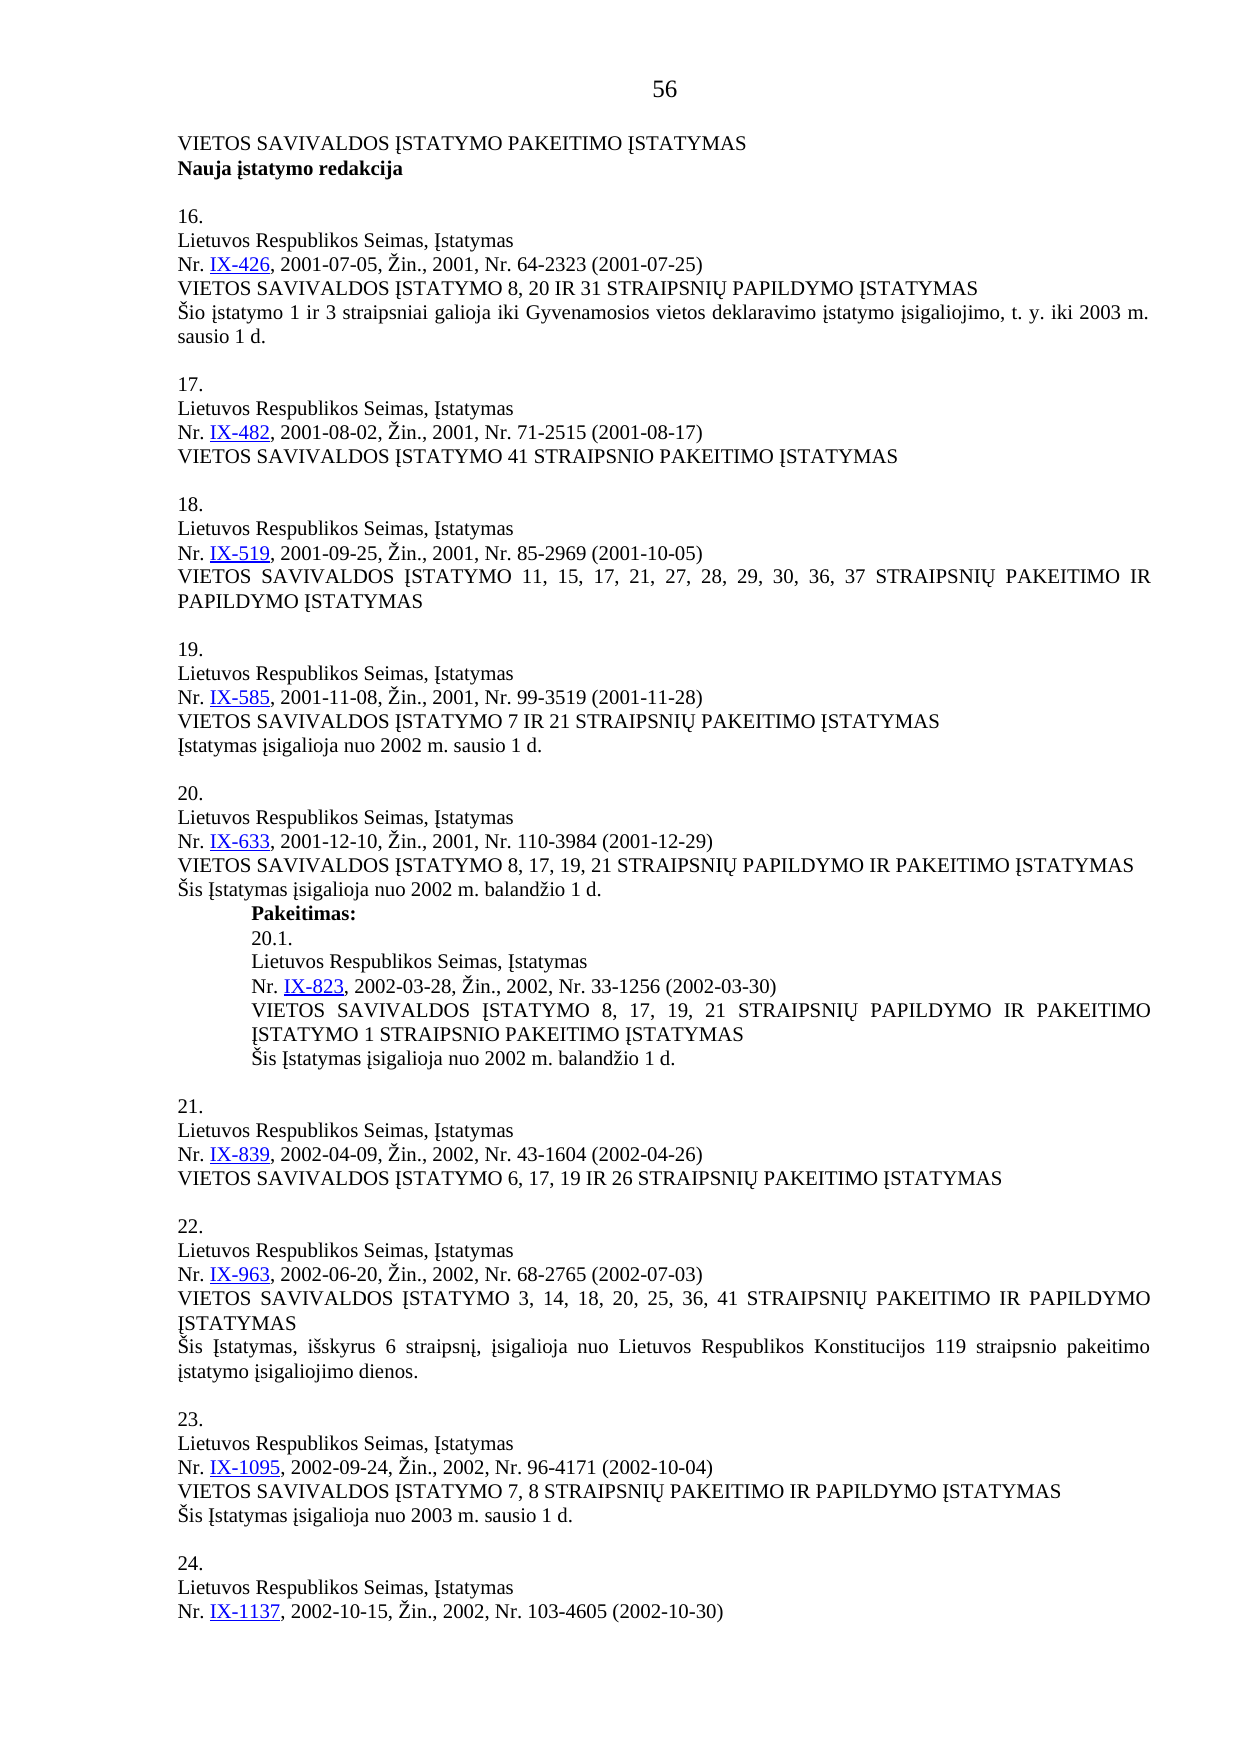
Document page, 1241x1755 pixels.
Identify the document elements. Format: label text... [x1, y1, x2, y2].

text VIETOS SAVIVALDOS ĮSTATYMO 7 IR 21 STRAIPSNIŲ PAKEITIMO ĮSTATYMAS [177, 709, 1152, 733]
text Nr. IX-633, 2001-12-10, Žin., 2001, Nr. 110-3984 (2001-12-29) [177, 829, 1152, 853]
text Lietuvos Respublikos Seimas, Įstatymas [177, 516, 1152, 540]
text Pakeitimas: [177, 901, 1152, 925]
text Nr. IX-1137, 2002-10-15, Žin., 2002, Nr. 103-4605 (2002-10-30) [177, 1599, 1152, 1623]
text VIETOS SAVIVALDOS ĮSTATYMO 7, 8 STRAIPSNIŲ PAKEITIMO IR PAPILDYMO ĮSTATYMAS [177, 1479, 1152, 1503]
text Lietuvos Respublikos Seimas, Įstatymas [177, 949, 1152, 973]
text VIETOS SAVIVALDOS ĮSTATYMO PAKEITIMO ĮSTATYMAS [177, 131, 1152, 155]
text Įstatymas įsigalioja nuo 2002 m. sausio 1 d. [177, 733, 1152, 757]
text 17. [177, 372, 1152, 396]
text 23. [177, 1407, 1152, 1431]
text 18. [177, 492, 1152, 516]
text VIETOS SAVIVALDOS ĮSTATYMO 8, 17, 19, 21 STRAIPSNIŲ PAPILDYMO IR PAKEITIMO ĮSTATYMAS [177, 853, 1152, 877]
text Šis Įstatymas įsigalioja nuo 2003 m. sausio 1 d. [177, 1503, 1152, 1527]
text Lietuvos Respublikos Seimas, Įstatymas [177, 1238, 1152, 1262]
text Nr. IX-482, 2001-08-02, Žin., 2001, Nr. 71-2515 (2001-08-17) [177, 420, 1152, 444]
text Lietuvos Respublikos Seimas, Įstatymas [177, 805, 1152, 829]
text Nr. IX-585, 2001-11-08, Žin., 2001, Nr. 99-3519 (2001-11-28) [177, 685, 1152, 709]
text Šis Įstatymas įsigalioja nuo 2002 m. balandžio 1 d. [177, 1046, 1152, 1070]
text VIETOS SAVIVALDOS ĮSTATYMO 8, 17, 19, 21 STRAIPSNIŲ PAPILDYMO IR PAKEITIMO ĮSTATYMO 1 STRAIPSNIO PAKEITIMO ĮSTATYMAS [251, 998, 1152, 1046]
text 20. [177, 781, 1152, 805]
text Nr. IX-426, 2001-07-05, Žin., 2001, Nr. 64-2323 (2001-07-25) [177, 252, 1152, 276]
text VIETOS SAVIVALDOS ĮSTATYMO 8, 20 IR 31 STRAIPSNIŲ PAPILDYMO ĮSTATYMAS [177, 276, 1152, 300]
text 19. [177, 637, 1152, 661]
text 21. [177, 1094, 1152, 1118]
text Lietuvos Respublikos Seimas, Įstatymas [177, 396, 1152, 420]
text 22. [177, 1214, 1152, 1238]
text Lietuvos Respublikos Seimas, Įstatymas [177, 1431, 1152, 1455]
text 20.1. [177, 925, 1152, 949]
text VIETOS SAVIVALDOS ĮSTATYMO 11, 15, 17, 21, 27, 28, 29, 30, 36, 37 STRAIPSNIŲ PAKEITIMO IR PAPILDYMO ĮSTATYMAS [177, 564, 1152, 613]
text Nauja įstatymo redakcija [177, 155, 1152, 179]
text Nr. IX-519, 2001-09-25, Žin., 2001, Nr. 85-2969 (2001-10-05) [177, 540, 1152, 564]
text Nr. IX-823, 2002-03-28, Žin., 2002, Nr. 33-1256 (2002-03-30) [177, 973, 1152, 998]
text Šis Įstatymas, išskyrus 6 straipsnį, įsigalioja nuo Lietuvos Respublikos Konstitucijos 119 straipsnio pakeitimo įstatymo įsigaliojimo dienos. [177, 1334, 1152, 1383]
text Lietuvos Respublikos Seimas, Įstatymas [177, 1575, 1152, 1599]
text VIETOS SAVIVALDOS ĮSTATYMO 41 STRAIPSNIO PAKEITIMO ĮSTATYMAS [177, 444, 1152, 468]
text Lietuvos Respublikos Seimas, Įstatymas [177, 1118, 1152, 1142]
text Nr. IX-839, 2002-04-09, Žin., 2002, Nr. 43-1604 (2002-04-26) [177, 1142, 1152, 1166]
text Šis Įstatymas įsigalioja nuo 2002 m. balandžio 1 d. [177, 877, 1152, 901]
text Lietuvos Respublikos Seimas, Įstatymas [177, 228, 1152, 252]
text Šio įstatymo 1 ir 3 straipsniai galioja iki Gyvenamosios vietos deklaravimo įstatymo įsigaliojimo, t. y. iki 2003 m. sausio 1 d. [177, 300, 1152, 348]
text 16. [177, 203, 1152, 228]
text 24. [177, 1551, 1152, 1575]
text Nr. IX-963, 2002-06-20, Žin., 2002, Nr. 68-2765 (2002-07-03) [177, 1262, 1152, 1286]
text Lietuvos Respublikos Seimas, Įstatymas [177, 661, 1152, 685]
text VIETOS SAVIVALDOS ĮSTATYMO 3, 14, 18, 20, 25, 36, 41 STRAIPSNIŲ PAKEITIMO IR PAPILDYMO ĮSTATYMAS [177, 1286, 1152, 1334]
text Nr. IX-1095, 2002-09-24, Žin., 2002, Nr. 96-4171 (2002-10-04) [177, 1455, 1152, 1479]
text VIETOS SAVIVALDOS ĮSTATYMO 6, 17, 19 IR 26 STRAIPSNIŲ PAKEITIMO ĮSTATYMAS [177, 1166, 1152, 1190]
